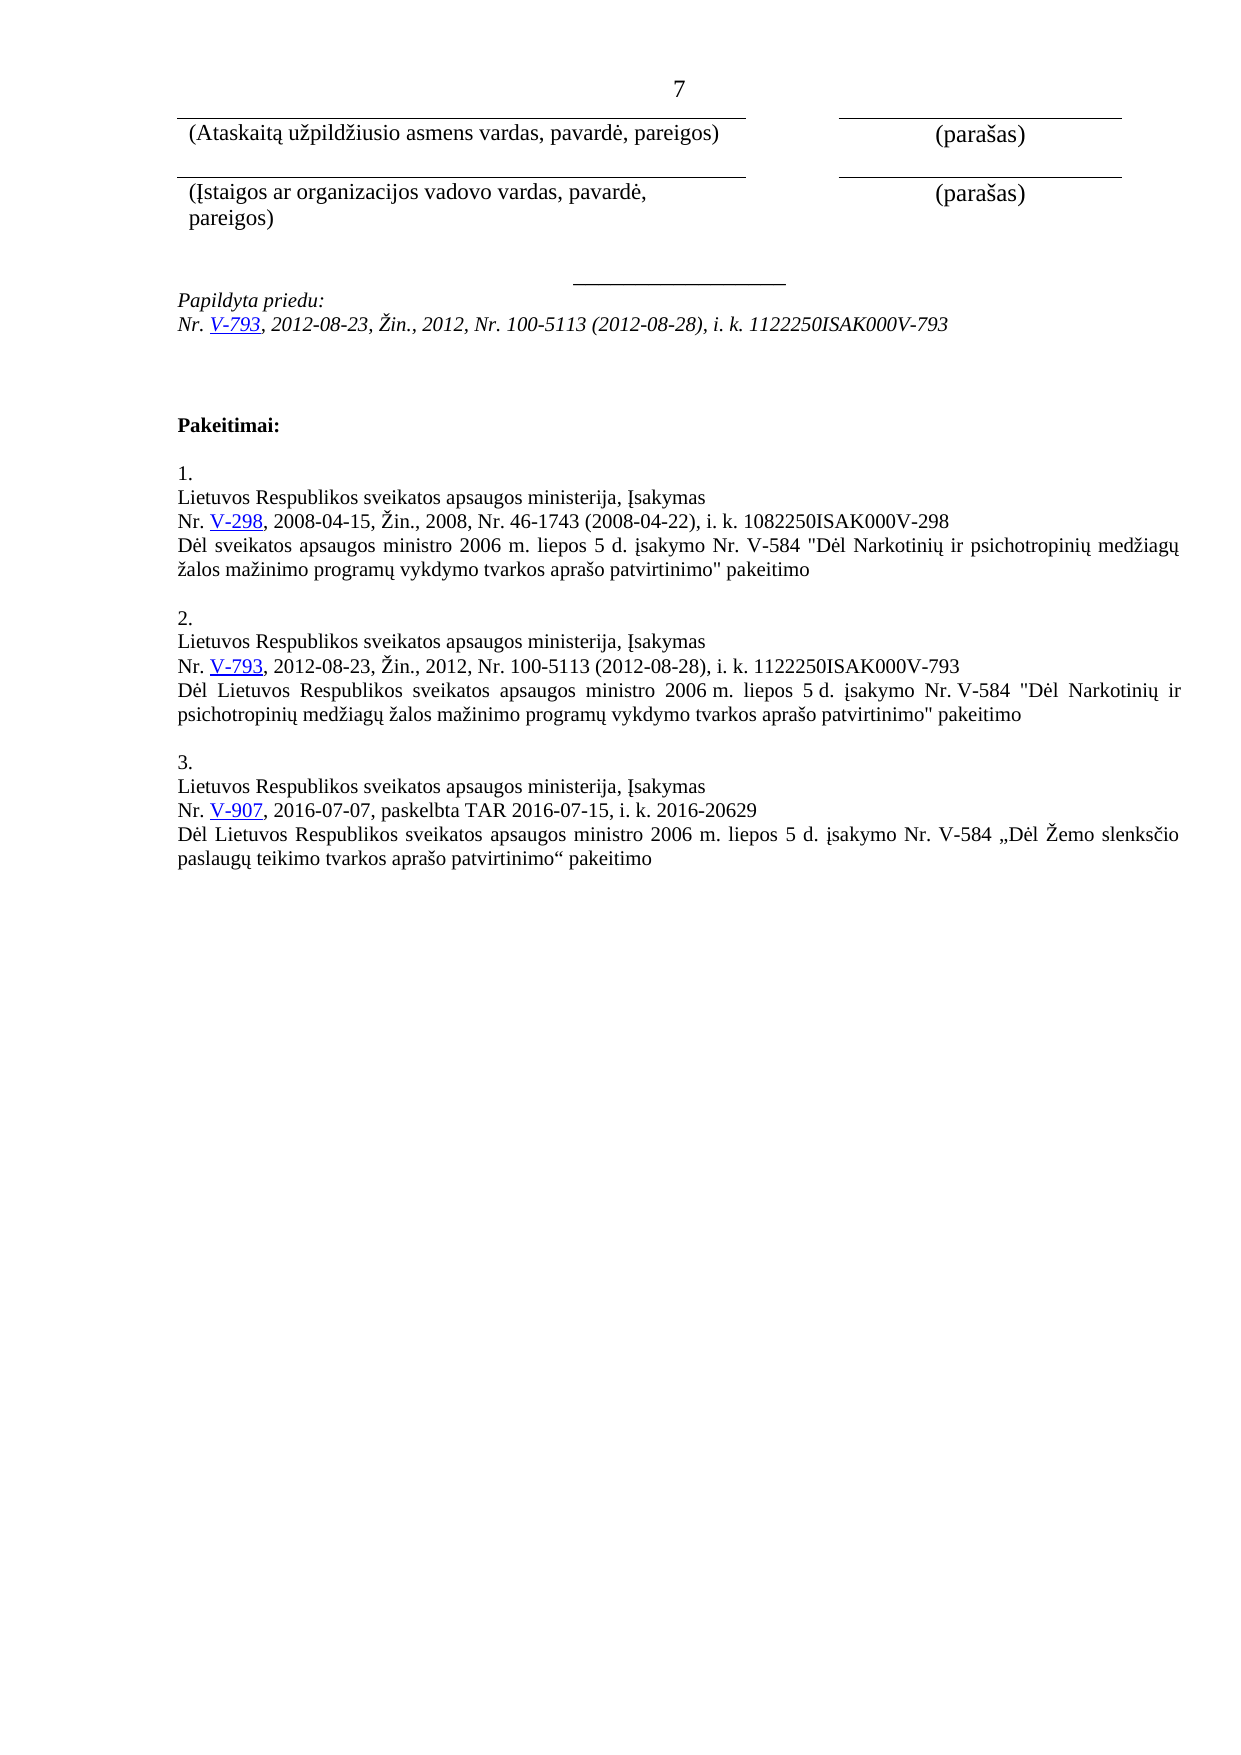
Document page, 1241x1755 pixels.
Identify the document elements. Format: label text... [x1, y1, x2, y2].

text Nr. V-793, 2012-08-23, Žin., 2012, Nr. 100-5113 (2012-08-28), i. k. 1122250ISAK000V-793 [177, 653, 1181, 678]
text Dėl Lietuvos Respublikos sveikatos apsaugos ministro 2006 m. liepos 5 d. įsakymo Nr. V-584 "Dėl Narkotinių ir psichotropinių medžiagų žalos mažinimo programų vykdymo tvarkos aprašo patvirtinimo" pakeitimo [177, 678, 1181, 726]
text Pakeitimai: [177, 413, 1181, 437]
table_header (Įstaigos ar organizacijos vadovo vardas, pavardė, pareigos) [177, 178, 746, 230]
text Lietuvos Respublikos sveikatos apsaugos ministerija, Įsakymas [177, 485, 1181, 509]
table_header (parašas) [839, 119, 1122, 148]
text Dėl sveikatos apsaugos ministro 2006 m. liepos 5 d. įsakymo Nr. V-584 "Dėl Narkotinių ir psichotropinių medžiagų žalos mažinimo programų vykdymo tvarkos aprašo patvirtinimo" pakeitimo [177, 533, 1181, 581]
text Lietuvos Respublikos sveikatos apsaugos ministerija, Įsakymas [177, 774, 1181, 798]
text 3. [177, 750, 1181, 774]
text _________________ [177, 259, 1181, 288]
text Dėl Lietuvos Respublikos sveikatos apsaugos ministro 2006 m. liepos 5 d. įsakymo Nr. V-584 „Dėl Žemo slenksčio paslaugų teikimo tvarkos aprašo patvirtinimo“ pakeitimo [177, 822, 1181, 870]
table_header (parašas) [839, 178, 1122, 230]
text Nr. V-298, 2008-04-15, Žin., 2008, Nr. 46-1743 (2008-04-22), i. k. 1082250ISAK000V-298 [177, 509, 1181, 533]
text 2. [177, 605, 1181, 629]
text Papildyta priedu: [177, 288, 1181, 312]
text Lietuvos Respublikos sveikatos apsaugos ministerija, Įsakymas [177, 629, 1181, 653]
table_header (Ataskaitą užpildžiusio asmens vardas, pavardė, pareigos) [177, 119, 746, 148]
table_header [746, 177, 838, 230]
text 1. [177, 461, 1181, 485]
text Nr. V-907, 2016-07-07, paskelbta TAR 2016-07-15, i. k. 2016-20629 [177, 798, 1181, 822]
table_header [746, 118, 838, 148]
text Nr. V-793, 2012-08-23, Žin., 2012, Nr. 100-5113 (2012-08-28), i. k. 1122250ISAK000V-793 [177, 312, 1181, 336]
